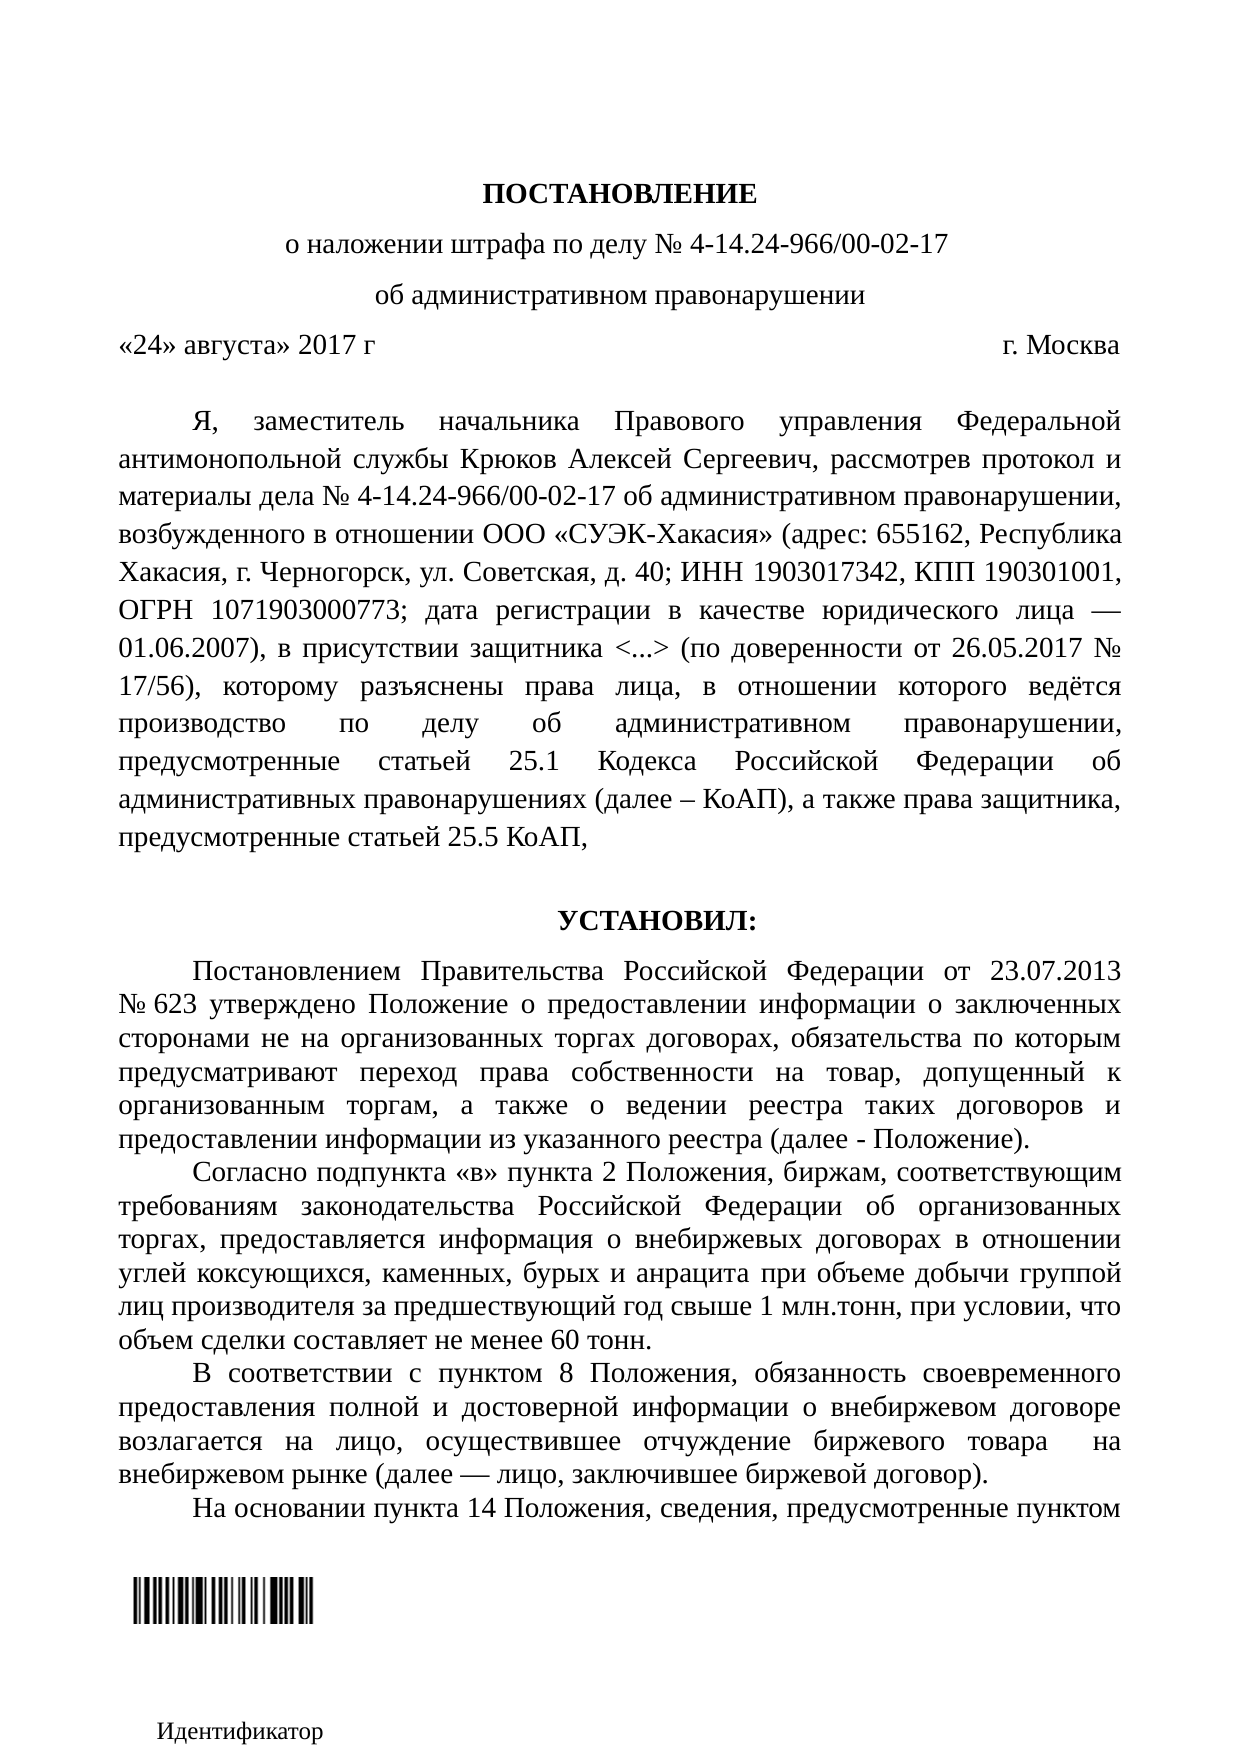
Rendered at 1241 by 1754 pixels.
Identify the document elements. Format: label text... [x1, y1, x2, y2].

text о наложении штрафа по делу № 4-14.24-966/00-02-17 [118, 227, 1122, 260]
text Согласно подпункта «в» пункта 2 Положения, биржам, соответствующим требованиям законодательства Российской Федерации об организованных торгах, предоставляется информация о внебиржевых договорах в отношении углей коксующихся, каменных, бурых и анрацита при объеме добычи группой лиц производителя за предшествующий год свыше 1 млн.тонн, при условии, что объем сделки составляет не менее 60 тонн. [118, 1154, 1122, 1356]
text УСТАНОВИЛ: [118, 903, 1122, 936]
text ПОСТАНОВЛЕНИЕ [118, 176, 1122, 210]
text Я, заместитель начальника Правового управления Федеральной антимонопольной службы Крюков Алексей Сергеевич, рассмотрев протокол и материалы дела № 4-14.24-966/00-02-17 об административном правонарушении, возбужденного в отношении ООО «СУЭК-Хакасия» (адрес: 655162, Республика Хакасия, г. Черногорск, ул. Советская, д. 40; ИНН 1903017342, КПП 190301001, ОГРН 1071903000773; дата регистрации в качестве юридического лица — 01.06.2007), в присутствии защитника <...> (по доверенности от 26.05.2017 № 17/56), которому разъяснены права лица, в отношении которого ведётся производство по делу об административном правонарушении, предусмотренные статьей 25.1 Кодекса Российской Федерации об административных правонарушениях (далее – КоАП), а также права защитника, предусмотренные статьей 25.5 КоАП, [118, 399, 1122, 852]
text «24» августа» 2017 г г. Москва [118, 327, 1122, 361]
text Постановлением Правительства Российской Федерации от 23.07.2013 № 623 утверждено Положение о предоставлении информации о заключенных сторонами не на организованных торгах договорах, обязательства по которым предусматривают переход права собственности на товар, допущенный к организованным торгам, а также о ведении реестра таких договоров и предоставлении информации из указанного реестра (далее - Положение). [118, 953, 1122, 1154]
list В соответствии с пунктом 8 Положения, обязанность своевременного предоставления полной и достоверной информации о внебиржевом договоре возлагается на лицо, осуществившее отчуждение биржевого товара на внебиржевом рынке (далее — лицо, заключившее биржевой договор). [118, 1356, 1122, 1490]
list На основании пункта 14 Положения, сведения, предусмотренные пунктом [118, 1490, 1122, 1523]
text об административном правонарушении [118, 277, 1122, 311]
picture [118, 1577, 331, 1624]
